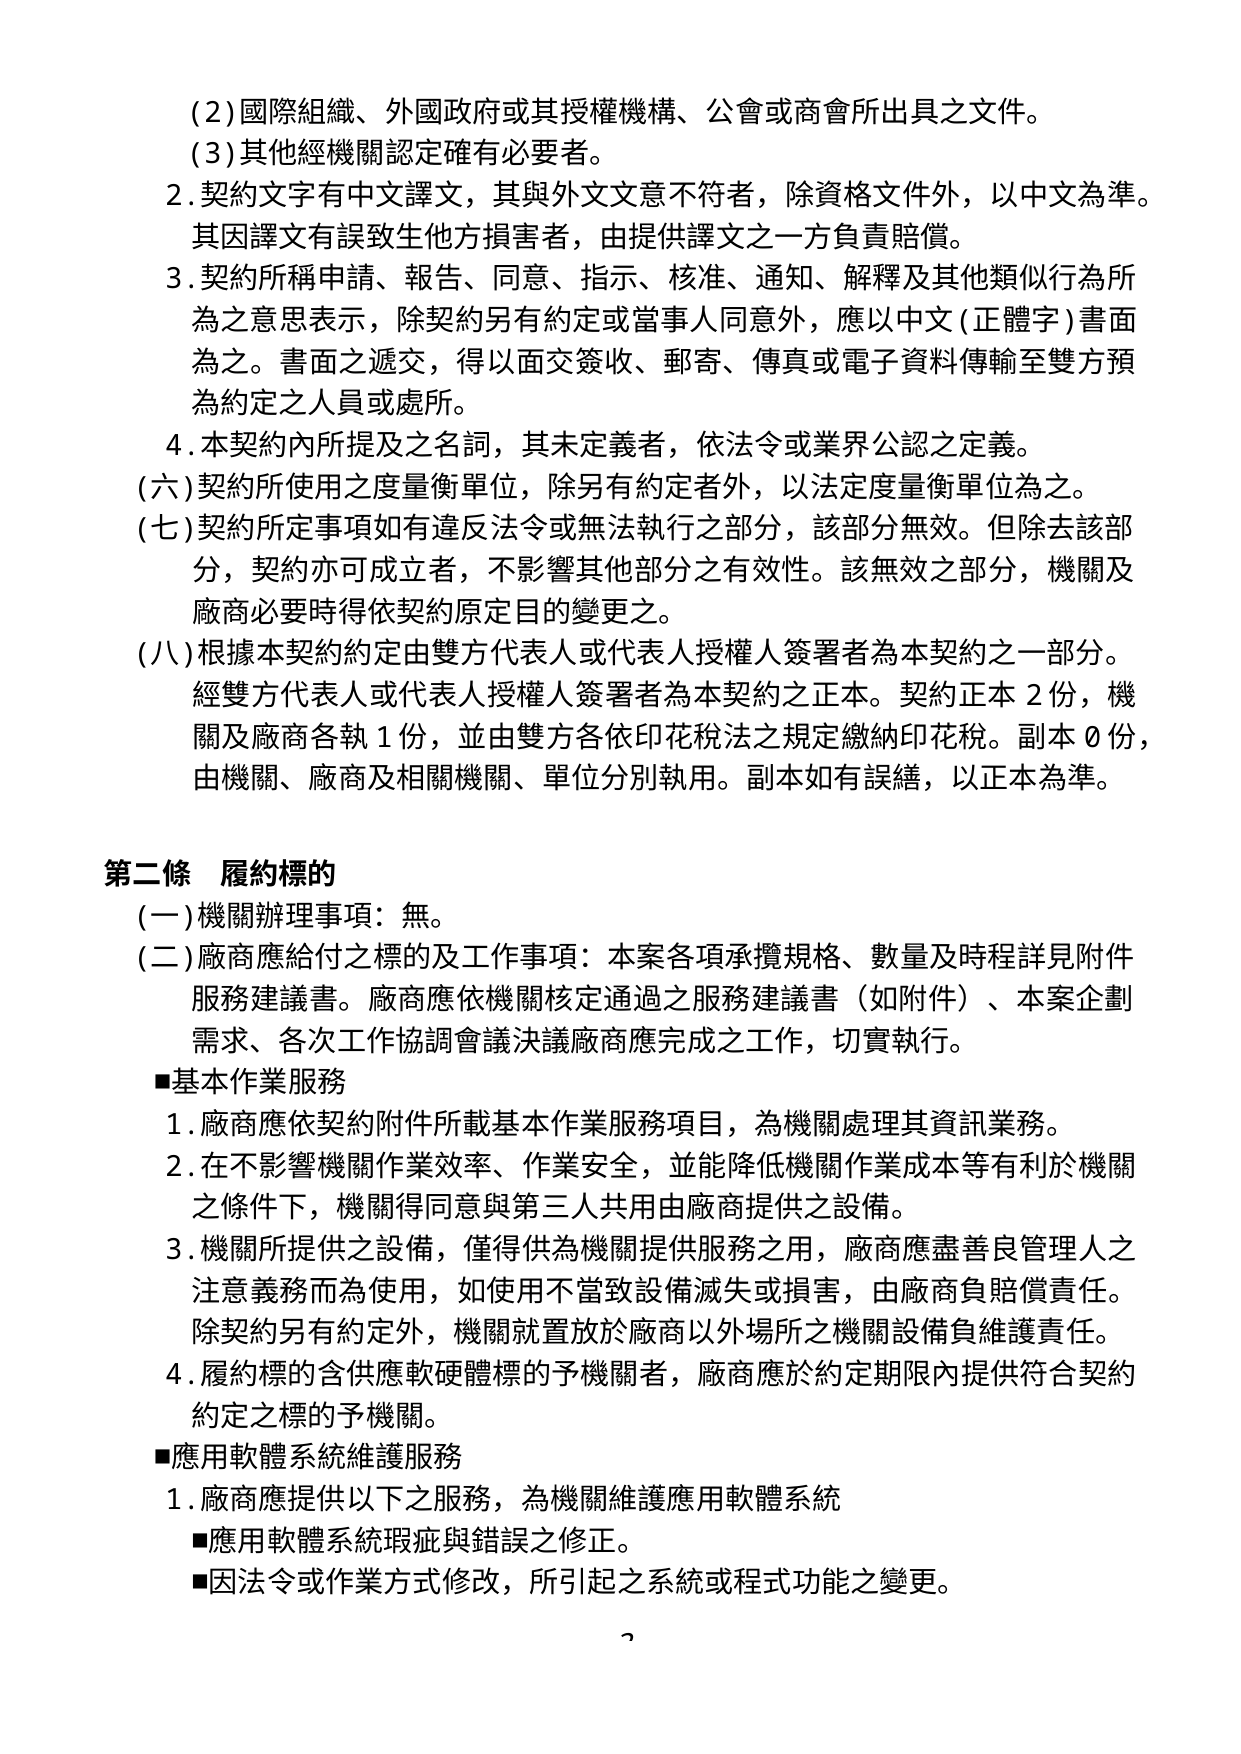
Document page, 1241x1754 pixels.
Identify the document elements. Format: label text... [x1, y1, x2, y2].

text ■因法令或作業方式修改，所引起之系統或程式功能之變更。 [191, 1559, 1137, 1601]
text 3.機關所提供之設備，僅得供為機關提供服務之用，廠商應盡善良管理人之注意義務而為使用，如使用不當致設備滅失或損害，由廠商負賠償責任。除契約另有約定外，機關就置放於廠商以外場所之機關設備負維護責任。 [165, 1226, 1137, 1351]
text ■基本作業服務 [154, 1059, 1137, 1101]
text (一)機關辦理事項：無。 [133, 893, 1137, 934]
text (八)根據本契約約定由雙方代表人或代表人授權人簽署者為本契約之一部分。經雙方代表人或代表人授權人簽署者為本契約之正本。契約正本2份，機關及廠商各執1份，並由雙方各依印花稅法之規定繳納印花稅。副本0份，由機關、廠商及相關機關、單位分別執用。副本如有誤繕，以正本為準。 [133, 630, 1137, 797]
text (二)廠商應給付之標的及工作事項：本案各項承攬規格、數量及時程詳見附件服務建議書。廠商應依機關核定通過之服務建議書（如附件）、本案企劃需求、各次工作協調會議決議廠商應完成之工作，切實執行。 [133, 934, 1137, 1059]
text ■應用軟體系統維護服務 [154, 1434, 1137, 1476]
text (2)國際組織、外國政府或其授權機構、公會或商會所出具之文件。 [186, 89, 1137, 130]
text ■應用軟體系統瑕疵與錯誤之修正。 [191, 1518, 1137, 1559]
text (七)契約所定事項如有違反法令或無法執行之部分，該部分無效。但除去該部分，契約亦可成立者，不影響其他部分之有效性。該無效之部分，機關及廠商必要時得依契約原定目的變更之。 [133, 505, 1137, 630]
text 1.廠商應依契約附件所載基本作業服務項目，為機關處理其資訊業務。 [165, 1101, 1137, 1143]
text 4.本契約內所提及之名詞，其未定義者，依法令或業界公認之定義。 [165, 422, 1137, 464]
text 2.在不影響機關作業效率、作業安全，並能降低機關作業成本等有利於機關之條件下，機關得同意與第三人共用由廠商提供之設備。 [165, 1143, 1137, 1226]
text (3)其他經機關認定確有必要者。 [186, 130, 1137, 172]
text 2.契約文字有中文譯文，其與外文文意不符者，除資格文件外，以中文為準。其因譯文有誤致生他方損害者，由提供譯文之一方負責賠償。 [165, 172, 1137, 255]
text 第二條 履約標的 [103, 851, 1137, 893]
text 1.廠商應提供以下之服務，為機關維護應用軟體系統 [165, 1476, 1137, 1518]
text (六)契約所使用之度量衡單位，除另有約定者外，以法定度量衡單位為之。 [133, 464, 1137, 505]
text 3.契約所稱申請、報告、同意、指示、核准、通知、解釋及其他類似行為所為之意思表示，除契約另有約定或當事人同意外，應以中文(正體字)書面為之。書面之遞交，得以面交簽收、郵寄、傳真或電子資料傳輸至雙方預為約定之人員或處所。 [165, 255, 1137, 422]
text 4.履約標的含供應軟硬體標的予機關者，廠商應於約定期限內提供符合契約約定之標的予機關。 [165, 1351, 1137, 1434]
